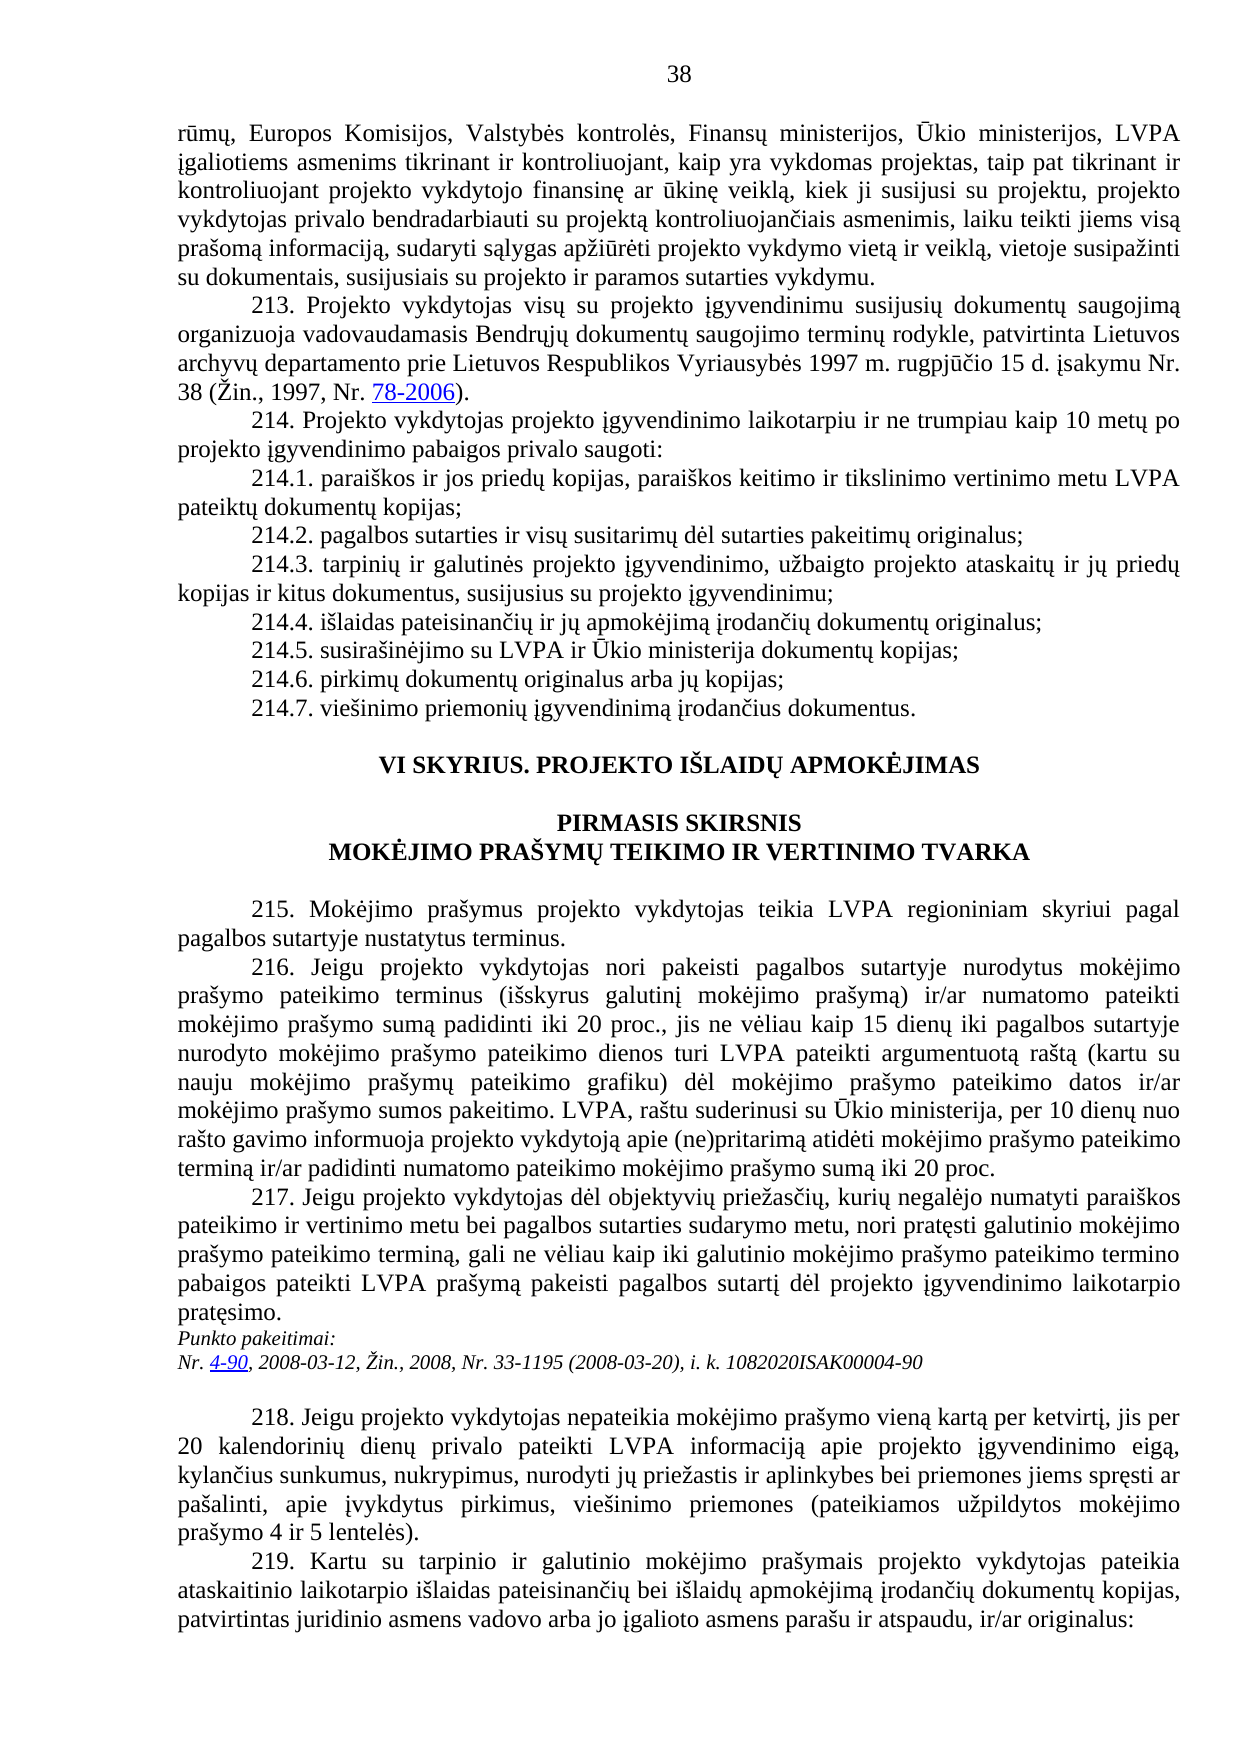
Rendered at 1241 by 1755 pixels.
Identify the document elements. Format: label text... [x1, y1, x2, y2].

text 216. Jeigu projekto vykdytojas nori pakeisti pagalbos sutartyje nurodytus mokėjimo prašymo pateikimo terminus (išskyrus galutinį mokėjimo prašymą) ir/ar numatomo pateikti mokėjimo prašymo sumą padidinti iki 20 proc., jis ne vėliau kaip 15 dienų iki pagalbos sutartyje nurodyto mokėjimo prašymo pateikimo dienos turi LVPA pateikti argumentuotą raštą (kartu su nauju mokėjimo prašymų pateikimo grafiku) dėl mokėjimo prašymo pateikimo datos ir/ar mokėjimo prašymo sumos pakeitimo. LVPA, raštu suderinusi su Ūkio ministerija, per 10 dienų nuo rašto gavimo informuoja projekto vykdytoją apie (ne)pritarimą atidėti mokėjimo prašymo pateikimo terminą ir/ar padidinti numatomo pateikimo mokėjimo prašymo sumą iki 20 proc. [177, 952, 1181, 1182]
text 214.4. išlaidas pateisinančių ir jų apmokėjimą įrodančių dokumentų originalus; [177, 607, 1181, 636]
text 217. Jeigu projekto vykdytojas dėl objektyvių priežasčių, kurių negalėjo numatyti paraiškos pateikimo ir vertinimo metu bei pagalbos sutarties sudarymo metu, nori pratęsti galutinio mokėjimo prašymo pateikimo terminą, gali ne vėliau kaip iki galutinio mokėjimo prašymo pateikimo termino pabaigos pateikti LVPA prašymą pakeisti pagalbos sutartį dėl projekto įgyvendinimo laikotarpio pratęsimo. [177, 1182, 1181, 1326]
text 214.1. paraiškos ir jos priedų kopijas, paraiškos keitimo ir tikslinimo vertinimo metu LVPA pateiktų dokumentų kopijas; [177, 463, 1181, 521]
text 214.7. viešinimo priemonių įgyvendinimą įrodančius dokumentus. [177, 693, 1181, 722]
text Nr. 4-90, 2008-03-12, Žin., 2008, Nr. 33-1195 (2008-03-20), i. k. 1082020ISAK00004-90 [177, 1350, 1181, 1374]
text 214. Projekto vykdytojas projekto įgyvendinimo laikotarpiu ir ne trumpiau kaip 10 metų po projekto įgyvendinimo pabaigos privalo saugoti: [177, 406, 1181, 463]
text MOKĖJIMO PRAŠYMŲ TEIKIMO IR VERTINIMO TVARKA [177, 837, 1181, 866]
text VI SKYRIUS. PROJEKTO IŠLAIDŲ APMOKĖJIMAS [177, 751, 1181, 779]
text Punkto pakeitimai: [177, 1326, 1181, 1350]
text 214.3. tarpinių ir galutinės projekto įgyvendinimo, užbaigto projekto ataskaitų ir jų priedų kopijas ir kitus dokumentus, susijusius su projekto įgyvendinimu; [177, 549, 1181, 607]
text PIRMASIS SKIRSNIS [177, 808, 1181, 837]
text 215. Mokėjimo prašymus projekto vykdytojas teikia LVPA regioniniam skyriui pagal pagalbos sutartyje nustatytus terminus. [177, 894, 1181, 952]
text 219. Kartu su tarpinio ir galutinio mokėjimo prašymais projekto vykdytojas pateikia ataskaitinio laikotarpio išlaidas pateisinančių bei išlaidų apmokėjimą įrodančių dokumentų kopijas, patvirtintas juridinio asmens vadovo arba jo įgalioto asmens parašu ir atspaudu, ir/ar originalus: [177, 1546, 1181, 1632]
text 214.5. susirašinėjimo su LVPA ir Ūkio ministerija dokumentų kopijas; [177, 636, 1181, 664]
text rūmų, Europos Komisijos, Valstybės kontrolės, Finansų ministerijos, Ūkio ministerijos, LVPA įgaliotiems asmenims tikrinant ir kontroliuojant, kaip yra vykdomas projektas, taip pat tikrinant ir kontroliuojant projekto vykdytojo finansinę ar ūkinę veiklą, kiek ji susijusi su projektu, projekto vykdytojas privalo bendradarbiauti su projektą kontroliuojančiais asmenimis, laiku teikti jiems visą prašomą informaciją, sudaryti sąlygas apžiūrėti projekto vykdymo vietą ir veiklą, vietoje susipažinti su dokumentais, susijusiais su projekto ir paramos sutarties vykdymu. [177, 118, 1181, 291]
text 213. Projekto vykdytojas visų su projekto įgyvendinimu susijusių dokumentų saugojimą organizuoja vadovaudamasis Bendrųjų dokumentų saugojimo terminų rodykle, patvirtinta Lietuvos archyvų departamento prie Lietuvos Respublikos Vyriausybės 1997 m. rugpjūčio 15 d. įsakymu Nr. 38 (Žin., 1997, Nr. 78-2006). [177, 291, 1181, 406]
text 218. Jeigu projekto vykdytojas nepateikia mokėjimo prašymo vieną kartą per ketvirtį, jis per 20 kalendorinių dienų privalo pateikti LVPA informaciją apie projekto įgyvendinimo eigą, kylančius sunkumus, nukrypimus, nurodyti jų priežastis ir aplinkybes bei priemones jiems spręsti ar pašalinti, apie įvykdytus pirkimus, viešinimo priemones (pateikiamos užpildytos mokėjimo prašymo 4 ir 5 lentelės). [177, 1402, 1181, 1546]
text 214.6. pirkimų dokumentų originalus arba jų kopijas; [177, 664, 1181, 693]
text 214.2. pagalbos sutarties ir visų susitarimų dėl sutarties pakeitimų originalus; [177, 521, 1181, 549]
